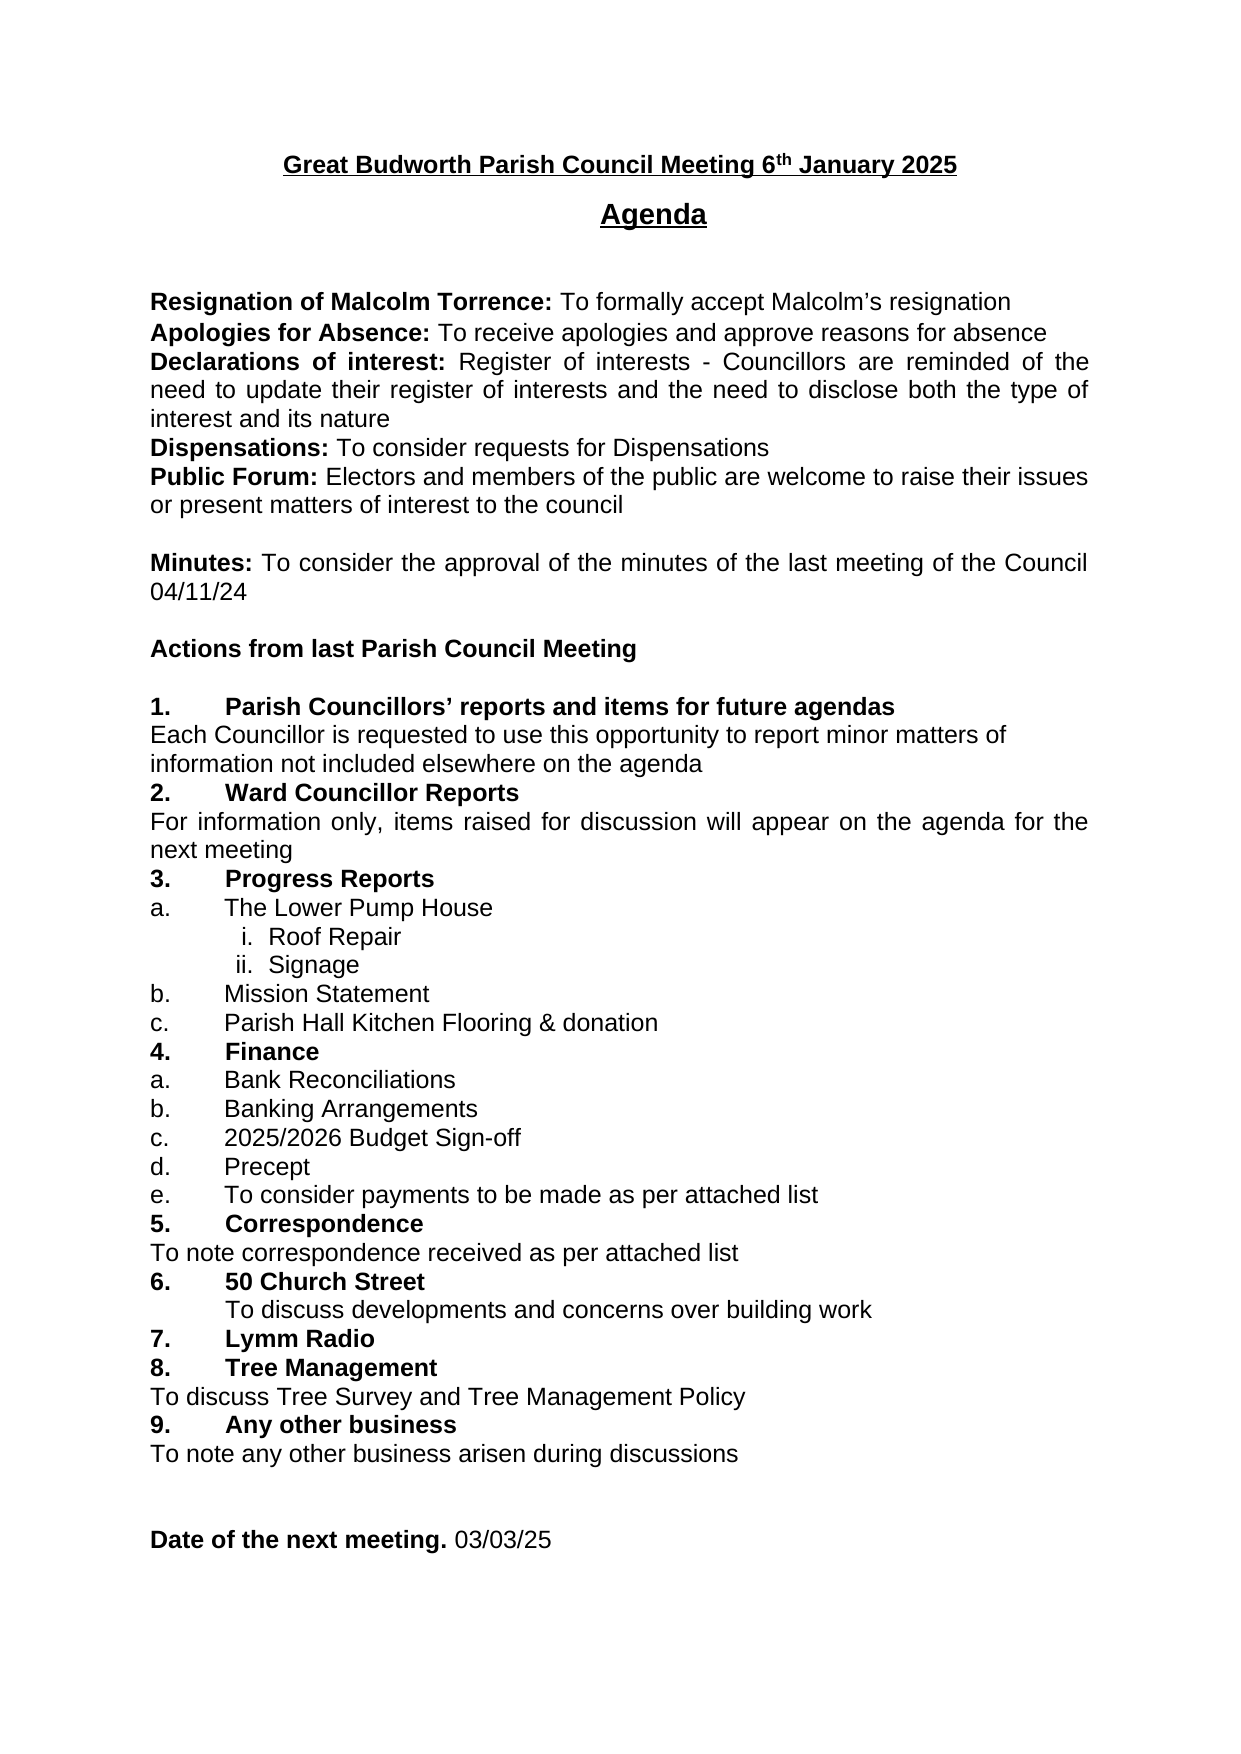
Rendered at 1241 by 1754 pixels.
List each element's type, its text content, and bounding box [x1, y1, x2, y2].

text To note any other business arisen during discussions [150, 1439, 1090, 1468]
text Public Forum: Electors and members of the public are welcome to raise their issues or present matters of interest to the council [150, 461, 1090, 519]
list To discuss developments and concerns over building work [225, 1295, 1090, 1324]
list Correspondence [150, 1209, 1090, 1238]
list Roof Repair [253, 921, 1090, 950]
list Finance [150, 1036, 1090, 1065]
text Minutes: To consider the approval of the minutes of the last meeting of the Council 04/11/24 [150, 548, 1090, 605]
list Signage [253, 950, 1090, 979]
list Progress Reports [150, 864, 1090, 893]
list 2025/2026 Budget Sign-off [150, 1123, 1090, 1151]
list Precept [150, 1151, 1090, 1180]
text Resignation of Malcolm Torrence: To formally accept Malcolm’s resignation [150, 287, 1090, 316]
list Bank Reconciliations [150, 1065, 1090, 1094]
text Date of the next meeting. 03/03/25 [150, 1525, 1090, 1554]
list Tree Management [150, 1353, 1090, 1381]
list Parish Hall Kitchen Flooring & donation [150, 1008, 1090, 1036]
text Each Councillor is requested to use this opportunity to report minor matters of information not included elsewhere on the agenda [150, 720, 1090, 778]
text Actions from last Parish Council Meeting [150, 634, 1090, 663]
text Great Budworth Parish Council Meeting 6th January 2025 [150, 150, 1090, 179]
list The Lower Pump House [150, 893, 1090, 921]
list 50 Church Street [150, 1266, 1090, 1295]
text Agenda [525, 197, 1090, 231]
list To consider payments to be made as per attached list [150, 1180, 1090, 1209]
text Apologies for Absence: To receive apologies and approve reasons for absence [150, 318, 1090, 346]
list Lymm Radio [150, 1324, 1090, 1353]
list Ward Councillor Reports [150, 778, 1090, 806]
list Parish Councillors’ reports and items for future agendas [150, 691, 1090, 720]
list Banking Arrangements [150, 1094, 1090, 1123]
text To note correspondence received as per attached list [150, 1238, 1090, 1266]
text For information only, items raised for discussion will appear on the agenda for the next meeting [150, 806, 1090, 864]
list Mission Statement [150, 979, 1090, 1008]
list Any other business [150, 1410, 1090, 1439]
text To discuss Tree Survey and Tree Management Policy [150, 1381, 1090, 1410]
text Dispensations: To consider requests for Dispensations [150, 433, 1090, 461]
text Declarations of interest: Register of interests - Councillors are reminded of the need to update their register of interests and the need to disclose both the type of interest and its nature [150, 346, 1090, 433]
